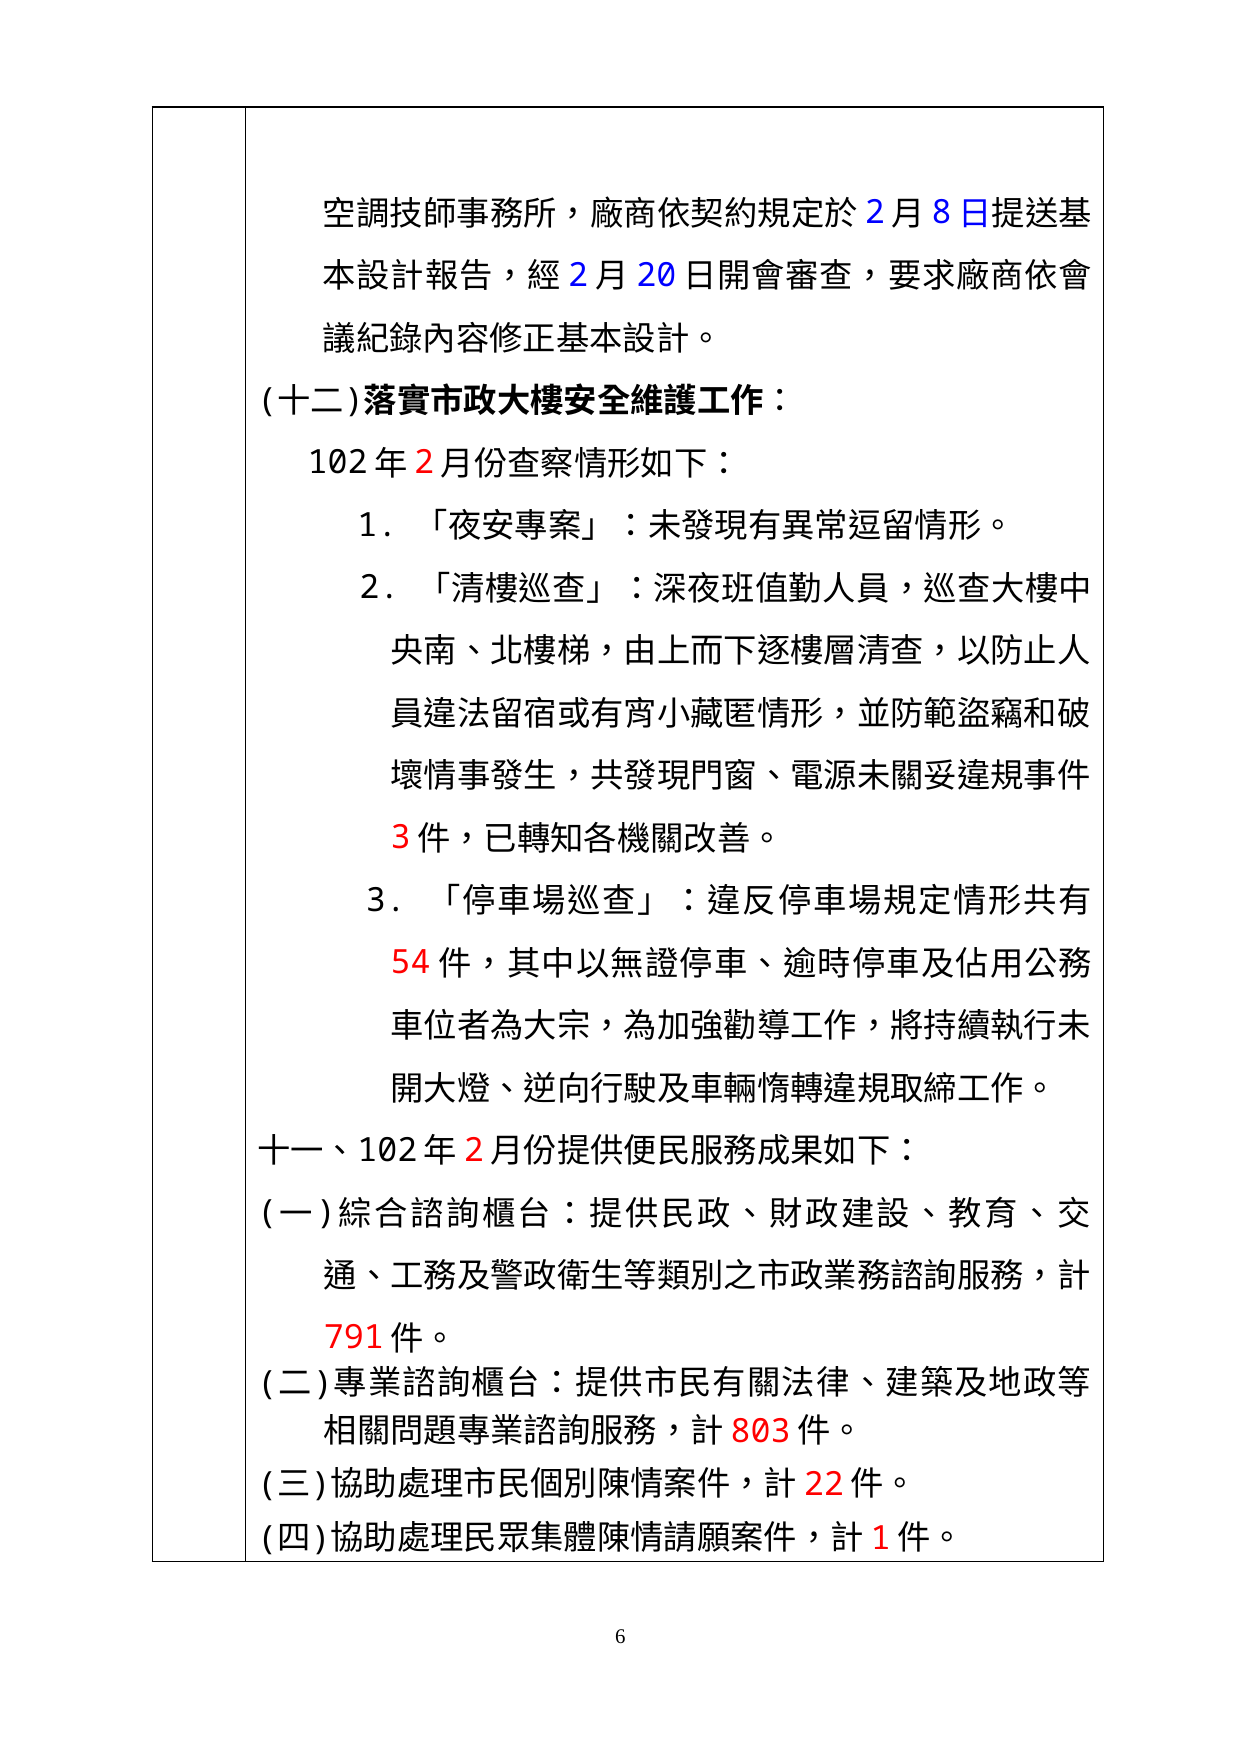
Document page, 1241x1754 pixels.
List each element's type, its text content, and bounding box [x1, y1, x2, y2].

table_cell [153, 108, 245, 1561]
table_cell 空調技師事務所，廠商依契約規定於2月8日提送基本設計報告，經2月20日開會審查，要求廠商依會議紀錄內容修正基本設計。 (十二)落實市政大樓安全維護工作： 102年2月份查察情形如下： 1. 「夜安專案」：未發現有異常逗留情形。 2. 「清樓巡查」：深夜班值勤人員，巡查大樓中央南、北樓梯，由上而下逐樓層清查，以防止人員違法留宿或有宵小藏匿情形，並防範盜竊和破壞情事發生，共發現門窗、電源未關妥違規事件3件，已轉知各機關改善。 3. 「停車場巡查」：違反停車場規定情形共有54件，其中以無證停車、逾時停車及佔用公務車位者為大宗，為加強勸導工作，將持續執行未開大燈、逆向行駛及車輛惰轉違規取締工作。 十一、102年2月份提供便民服務成果如下： (一)綜合諮詢櫃台：提供民政、財政建設、教育、交通、工務及警政衛生等類別之市政業務諮詢服務，計791件。 (二)專業諮詢櫃台：提供市民有關法律、建築及地政等相關問題專業諮詢服務，計803件。 (三)協助處理市民個別陳情案件，計22件。 (四)協助處理民眾集體陳情請願案件，計1件。 [246, 108, 1103, 1561]
